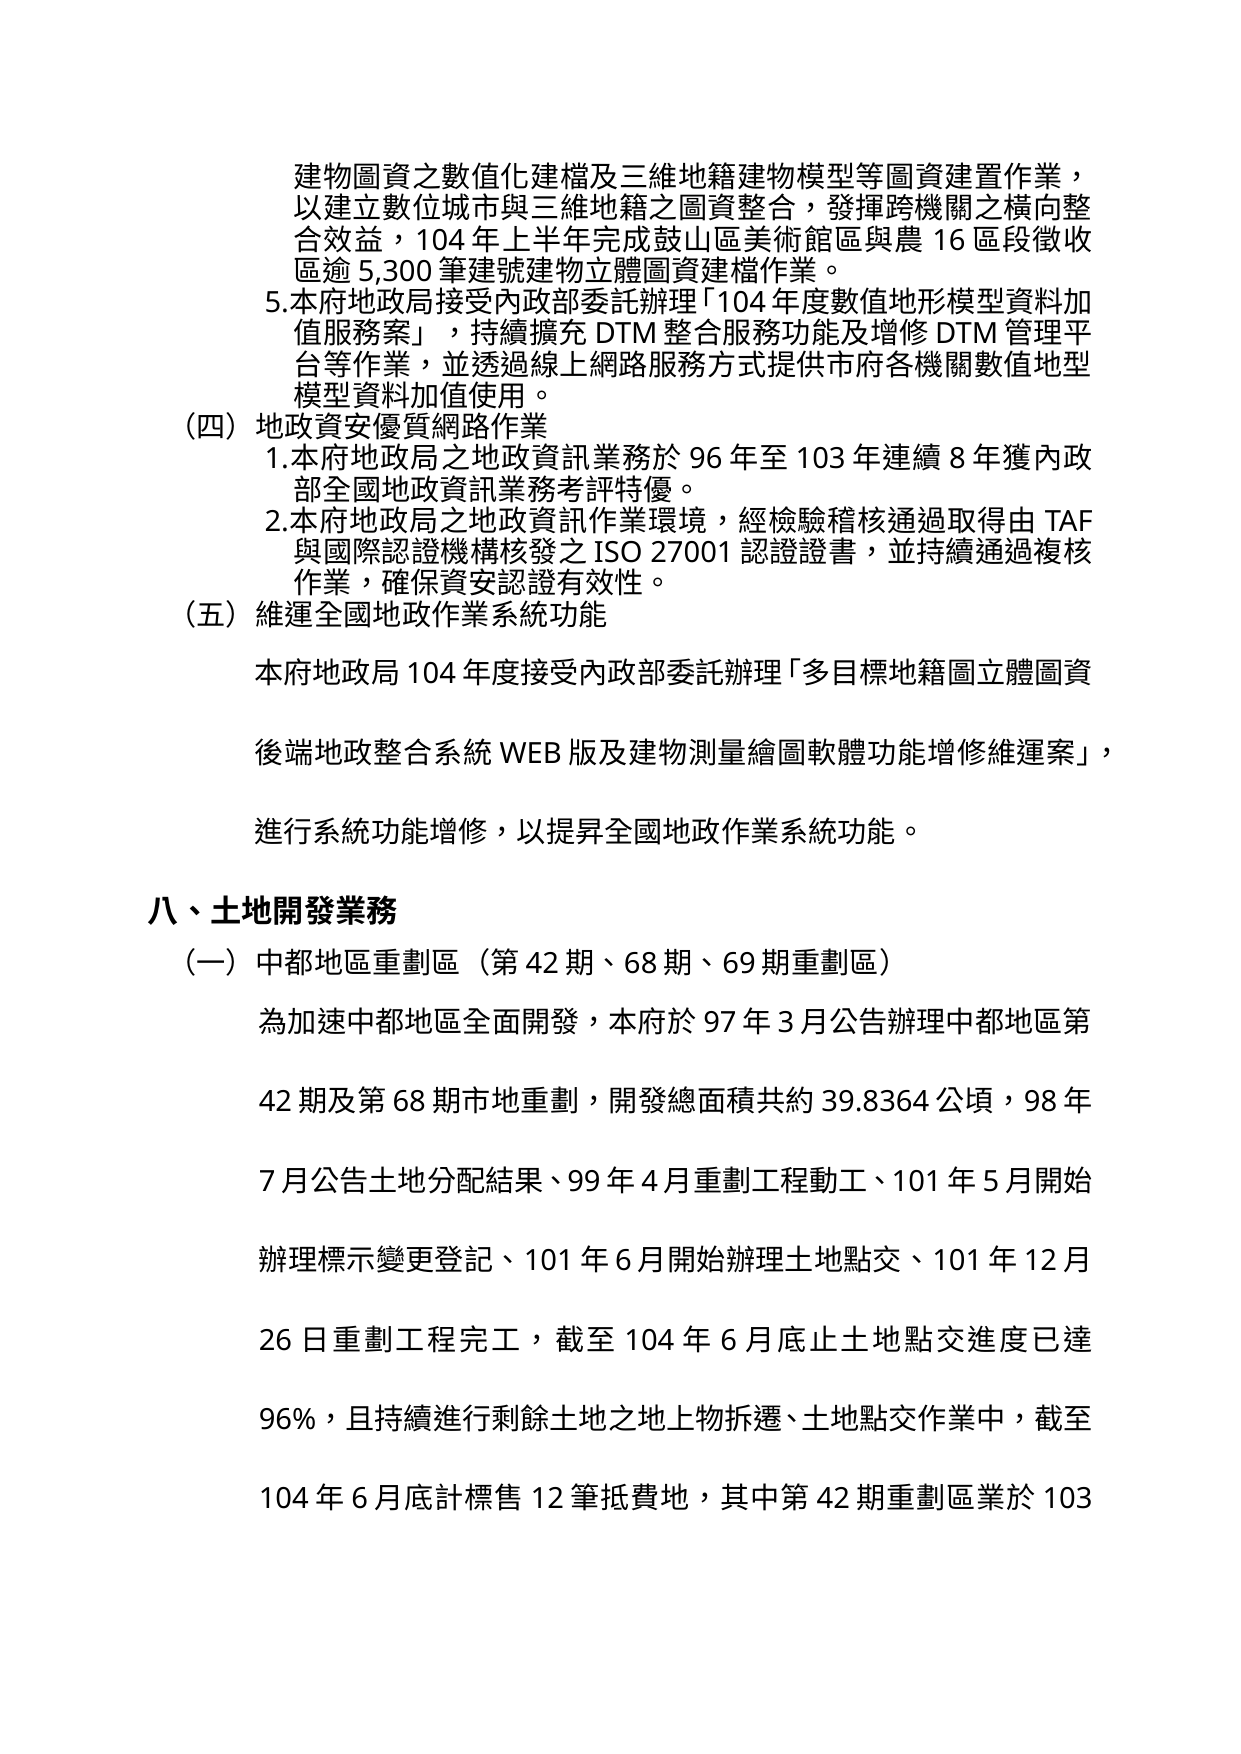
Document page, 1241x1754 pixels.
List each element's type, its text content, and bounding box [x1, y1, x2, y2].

text 5.本府地政局接受內政部委託辦理「104年度數值地形模型資料加值服務案」，持續擴充DTM整合服務功能及增修DTM管理平台等作業，並透過線上網路服務方式提供市府各機關數值地型模型資料加值使用。 [264, 288, 1092, 413]
text 八、土地開發業務 [148, 869, 1092, 949]
text （一）中都地區重劃區（第42期、68期、69期重劃區） [167, 949, 1092, 980]
text （四）地政資安優質網路作業 [167, 413, 1092, 444]
text 建物圖資之數值化建檔及三維地籍建物模型等圖資建置作業，以建立數位城市與三維地籍之圖資整合，發揮跨機關之橫向整合效益，104年上半年完成鼓山區美術館區與農16區段徵收區逾5,300筆建號建物立體圖資建檔作業。 [264, 163, 1092, 288]
text 2.本府地政局之地政資訊作業環境，經檢驗稽核通過取得由TAF與國際認證機構核發之ISO 27001認證證書，並持續通過複核作業，確保資安認證有效性。 [264, 506, 1092, 600]
text 1.本府地政局之地政資訊業務於96年至103年連續8年獲內政部全國地政資訊業務考評特優。 [264, 444, 1092, 506]
text 為加速中都地區全面開發，本府於97年3月公告辦理中都地區第42期及第68期市地重劃，開發總面積共約39.8364公頃，98年7月公告土地分配結果、99年4月重劃工程動工、101年5月開始辦理標示變更登記、101年6月開始辦理土地點交、101年12月26日重劃工程完工，截至104年6月底止土地點交進度已達96%，且持續進行剩餘土地之地上物拆遷、土地點交作業中，截至104年6月底計標售12筆抵費地，其中第42期重劃區業於103 [258, 980, 1092, 1536]
text （五）維運全國地政作業系統功能 [167, 600, 1092, 631]
text 本府地政局104年度接受內政部委託辦理「多目標地籍圖立體圖資後端地政整合系統WEB版及建物測量繪圖軟體功能增修維運案」，進行系統功能增修，以提昇全國地政作業系統功能。 [254, 631, 1092, 869]
